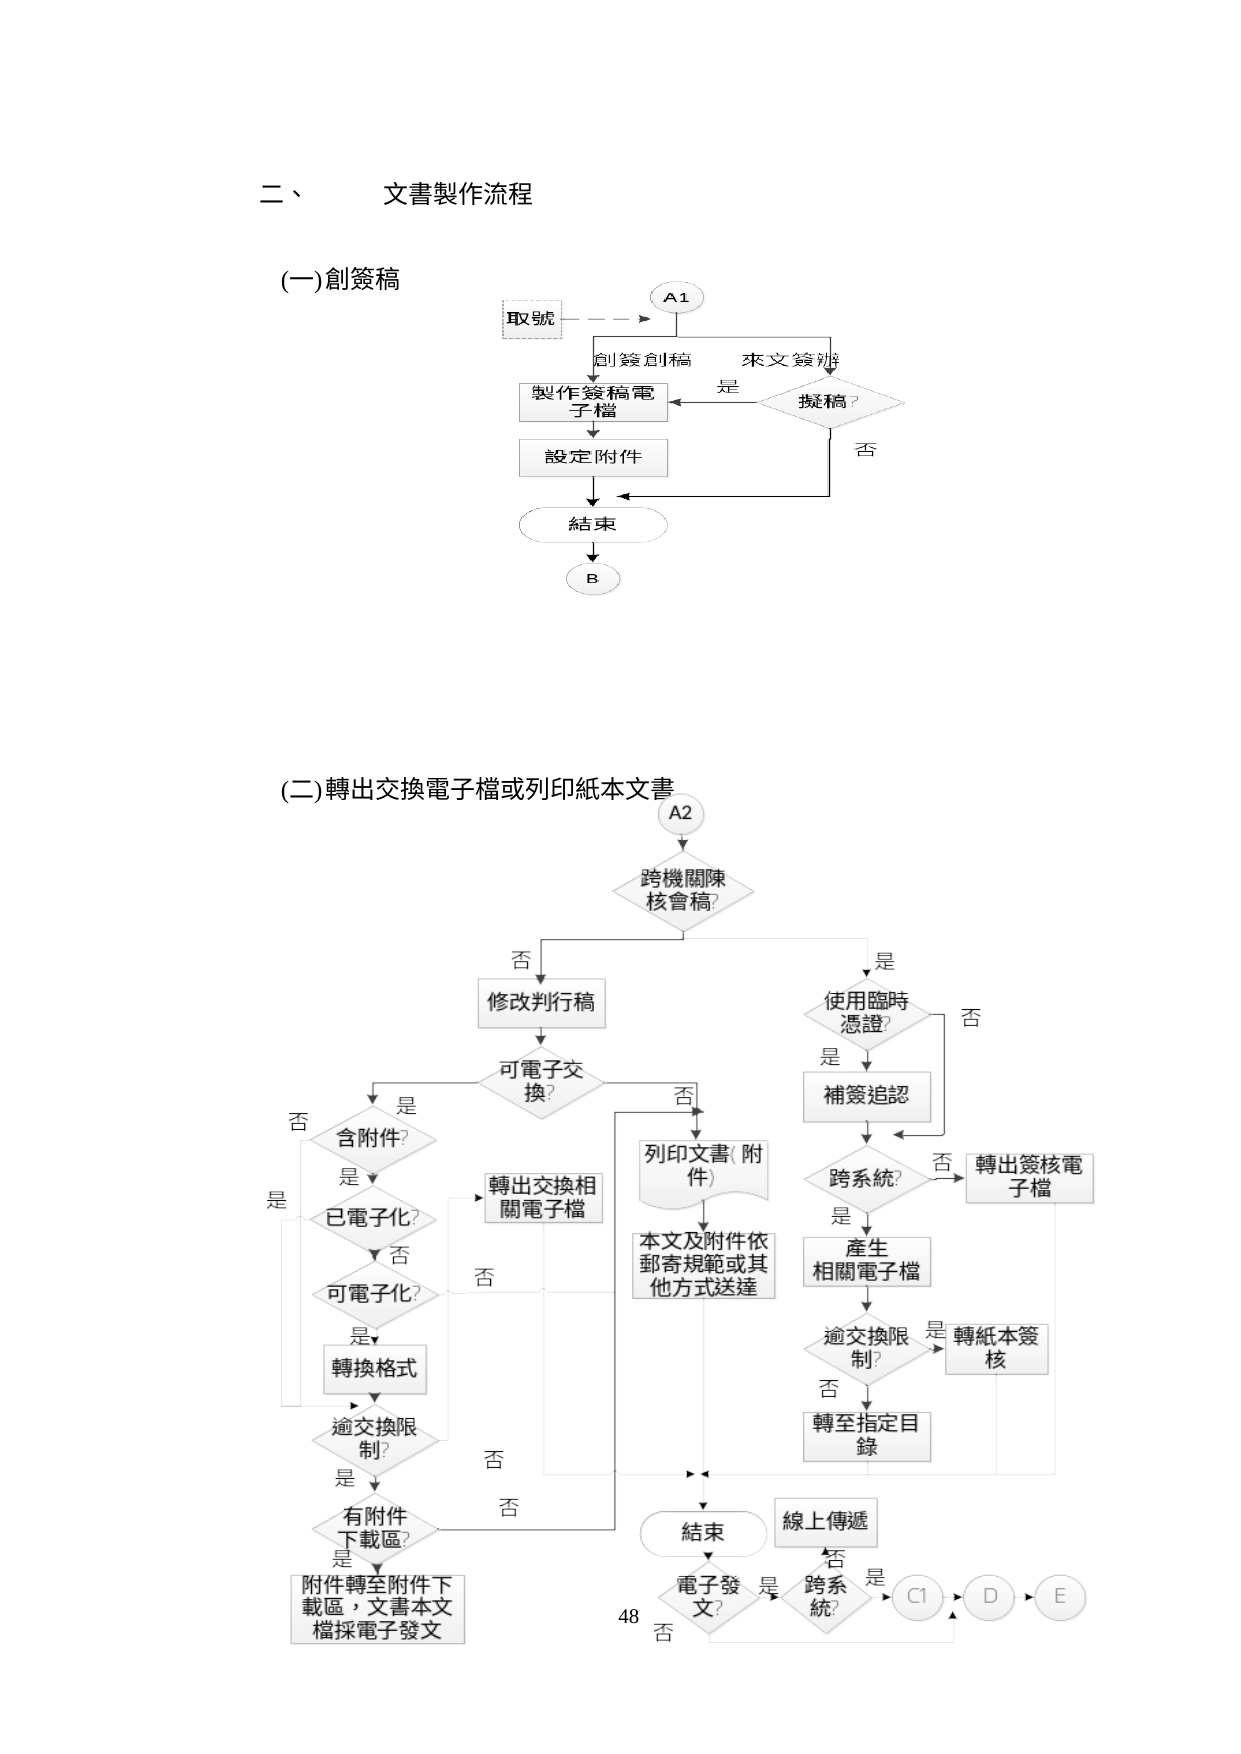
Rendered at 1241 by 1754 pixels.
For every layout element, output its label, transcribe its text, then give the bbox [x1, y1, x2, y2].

list 創簽稿 [281, 236, 1094, 298]
list 文書製作流程 [259, 151, 1094, 242]
list 轉出交換電子檔或列印紙本文書 [281, 746, 1094, 808]
